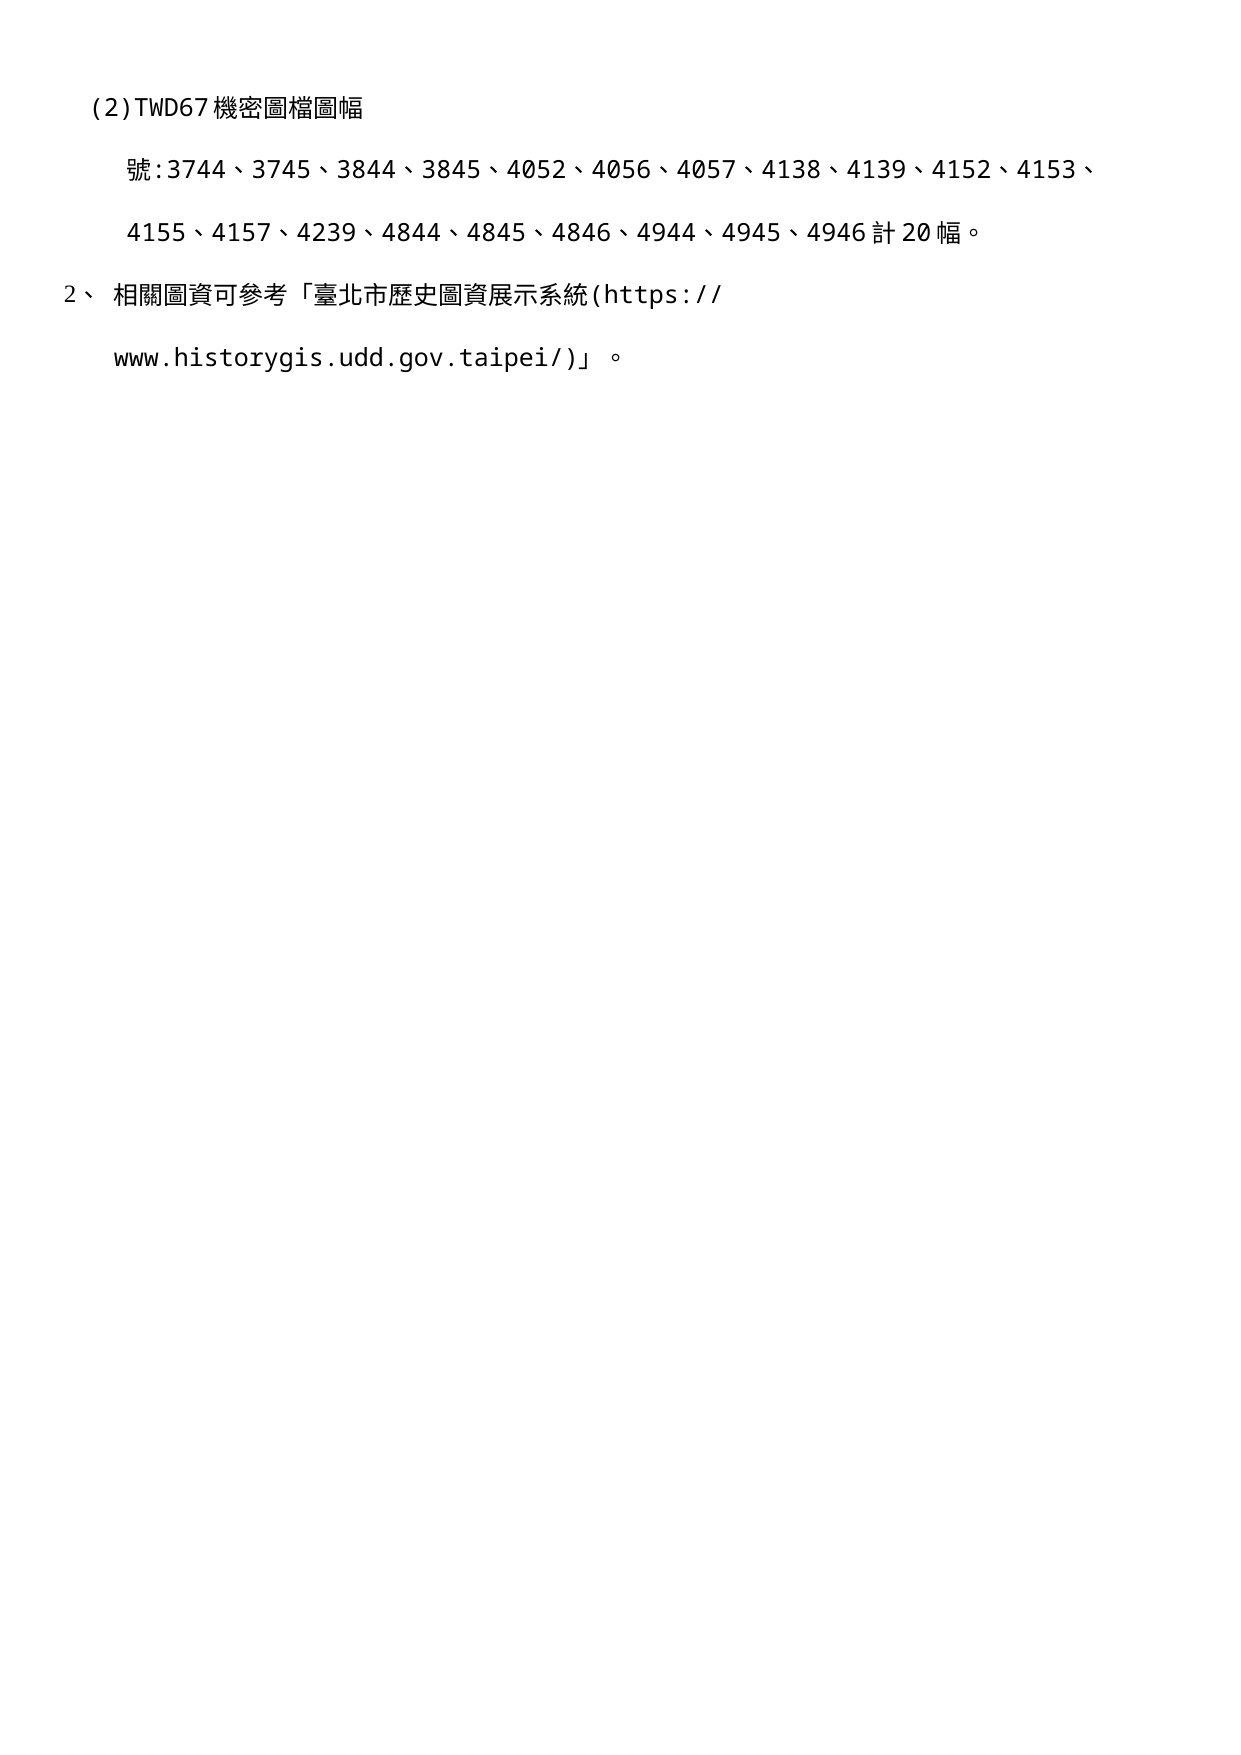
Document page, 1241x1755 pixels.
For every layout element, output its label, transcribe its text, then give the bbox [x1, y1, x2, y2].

list 相關圖資可參考「臺北市歷史圖資展示系統(https://www.historygis.udd.gov.taipei/)」。 [89, 252, 1152, 377]
list TWD67機密圖檔圖幅號:3744、3745、3844、3845、4052、4056、4057、4138、4139、4152、4153、 4155、4157、4239、4844、4845、4846、4944、4945、4946計20幅。 [89, 64, 1152, 252]
